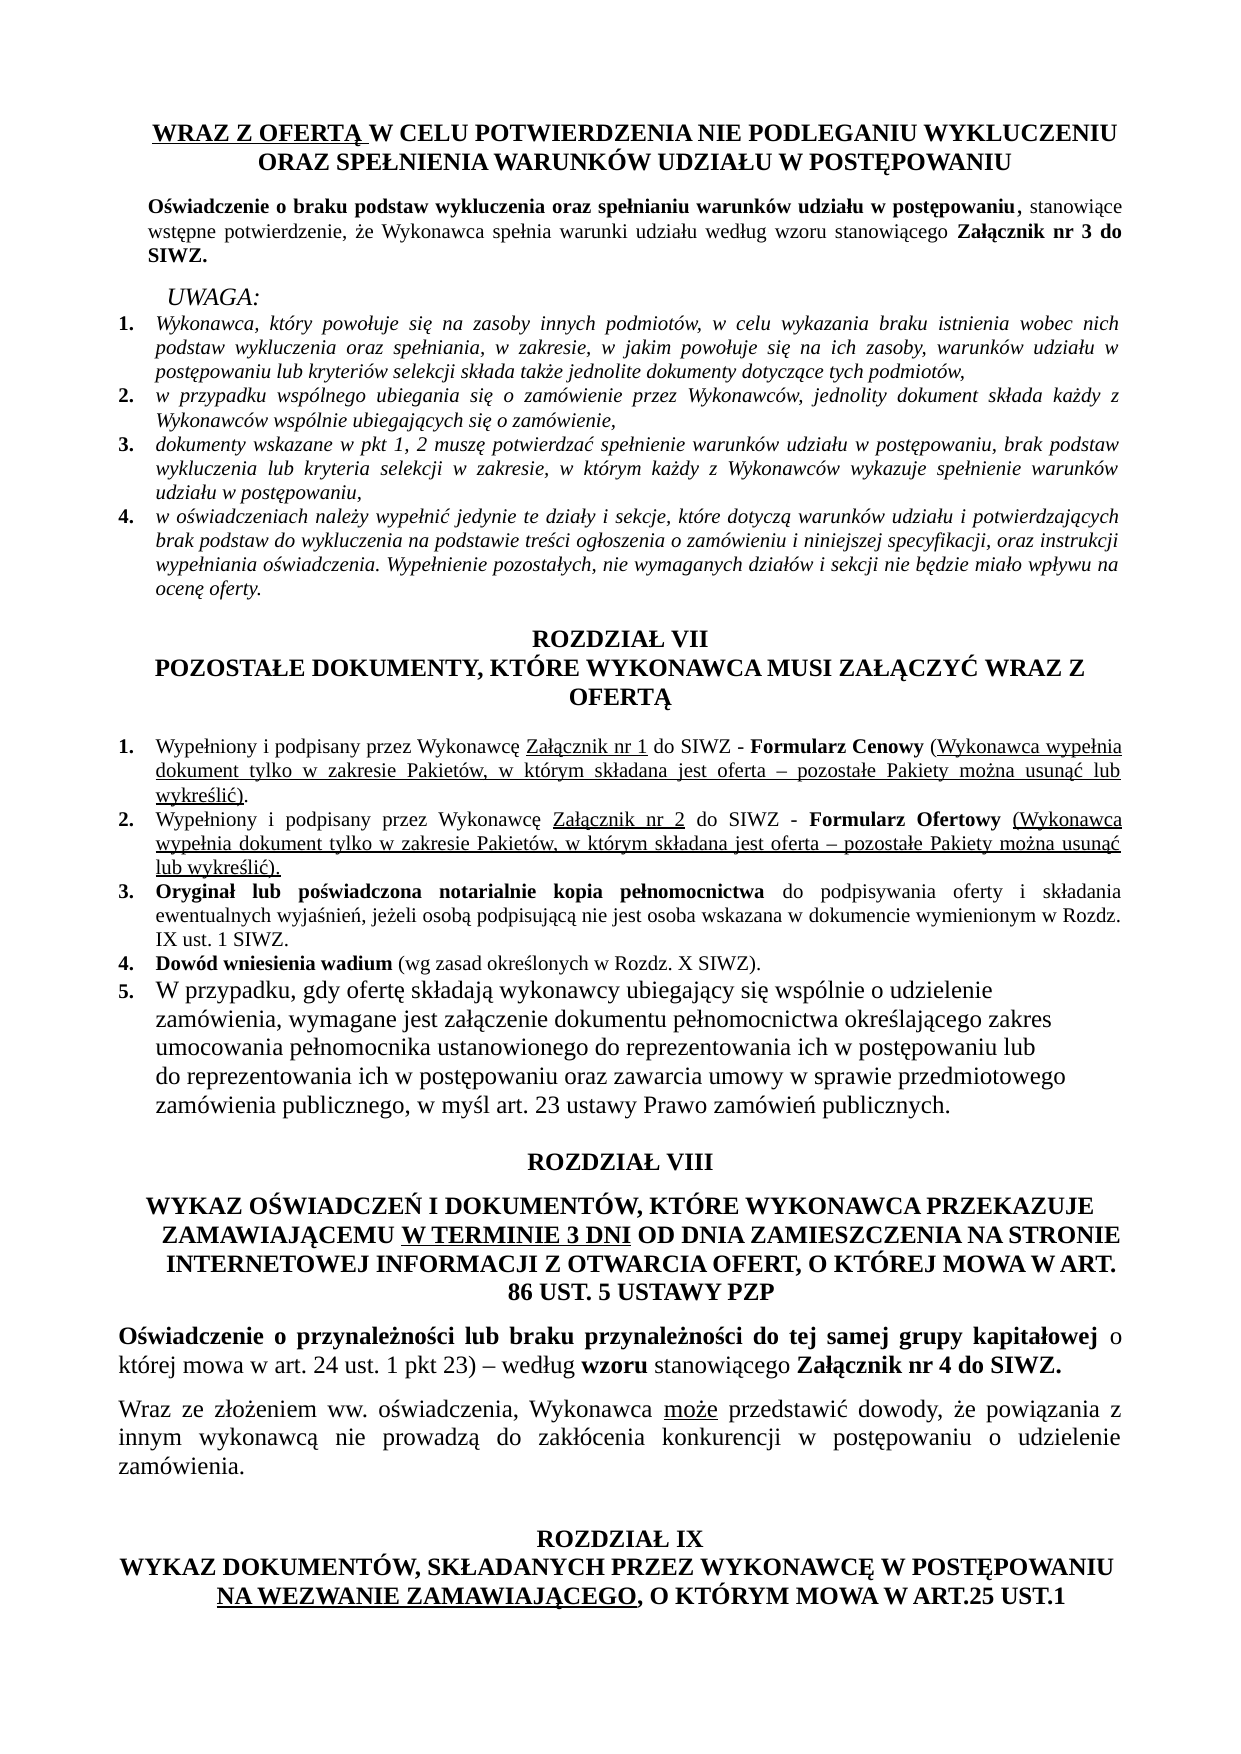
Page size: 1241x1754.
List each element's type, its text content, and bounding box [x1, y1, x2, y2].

list Wypełniony i podpisany przez Wykonawcę Załącznik nr 2 do SIWZ - Formularz Ofertowy (Wykonawca wypełnia dokument tylko w zakresie Pakietów, w którym składana jest oferta – pozostałe Pakiety można usunąć lub wykreślić). [118, 807, 1122, 879]
text ROZDZIAŁ VIII [118, 1147, 1122, 1176]
text Wraz ze złożeniem ww. oświadczenia, Wykonawca może przedstawić dowody, że powiązania z innym wykonawcą nie prowadzą do zakłócenia konkurencji w postępowaniu o udzielenie zamówienia. [118, 1394, 1122, 1480]
text WRAZ Z OFERTĄ W CELU POTWIERDZENIA NIE PODLEGANIU WYKLUCZENIU ORAZ SPEŁNIENIA WARUNKÓW UDZIAŁU W POSTĘPOWANIU [148, 118, 1122, 176]
list Dowód wniesienia wadium (wg zasad określonych w Rozdz. X SIWZ). [118, 951, 1122, 975]
list Oryginał lub poświadczona notarialnie kopia pełnomocnictwa do podpisywania oferty i składania ewentualnych wyjaśnień, jeżeli osobą podpisującą nie jest osoba wskazana w dokumencie wymienionym w Rozdz. IX ust. 1 SIWZ. [118, 879, 1122, 951]
text ROZDZIAŁ IX [118, 1524, 1122, 1552]
list Wypełniony i podpisany przez Wykonawcę Załącznik nr 1 do SIWZ - Formularz Cenowy (Wykonawca wypełnia dokument tylko w zakresie Pakietów, w którym składana jest oferta – pozostałe Pakiety można usunąć lub wykreślić). [118, 734, 1122, 807]
text POZOSTAŁE DOKUMENTY, KTÓRE WYKONAWCA MUSI ZAŁĄCZYĆ WRAZ Z OFERTĄ [118, 653, 1122, 710]
text WYKAZ OŚWIADCZEŃ I DOKUMENTÓW, KTÓRE WYKONAWCA PRZEKAZUJE ZAMAWIAJĄCEMU W TERMINIE 3 DNI OD DNIA ZAMIESZCZENIA NA STRONIE INTERNETOWEJ INFORMACJI Z OTWARCIA OFERT, O KTÓREJ MOWA W ART. 86 UST. 5 USTAWY PZP [118, 1191, 1122, 1306]
list w przypadku wspólnego ubiegania się o zamówienie przez Wykonawców, jednolity dokument składa każdy z Wykonawców wspólnie ubiegających się o zamówienie, [118, 383, 1122, 432]
text Oświadczenie o przynależności lub braku przynależności do tej samej grupy kapitałowej o której mowa w art. 24 ust. 1 pkt 23) – według wzoru stanowiącego Załącznik nr 4 do SIWZ. [118, 1321, 1122, 1379]
list W przypadku, gdy ofertę składają wykonawcy ubiegający się wspólnie o udzielenie zamówienia, wymagane jest załączenie dokumentu pełnomocnictwa określającego zakres umocowania pełnomocnika ustanowionego do reprezentowania ich w postępowaniu lub do reprezentowania ich w postępowaniu oraz zawarcia umowy w sprawie przedmiotowego zamówienia publicznego, w myśl art. 23 ustawy Prawo zamówień publicznych. [118, 975, 1122, 1119]
list Wykonawca, który powołuje się na zasoby innych podmiotów, w celu wykazania braku istnienia wobec nich podstaw wykluczenia oraz spełniania, w zakresie, w jakim powołuje się na ich zasoby, warunków udziału w postępowaniu lub kryteriów selekcji składa także jednolite dokumenty dotyczące tych podmiotów, [118, 311, 1122, 383]
text UWAGA: [125, 282, 1122, 311]
list dokumenty wskazane w pkt 1, 2 muszę potwierdzać spełnienie warunków udziału w postępowaniu, brak podstaw wykluczenia lub kryteria selekcji w zakresie, w którym każdy z Wykonawców wykazuje spełnienie warunków udziału w postępowaniu, [118, 432, 1122, 504]
text ROZDZIAŁ VII [118, 624, 1122, 653]
text WYKAZ DOKUMENTÓW, SKŁADANYCH PRZEZ WYKONAWCĘ W POSTĘPOWANIU NA WEZWANIE ZAMAWIAJĄCEGO, O KTÓRYM MOWA W ART.25 UST.1 [118, 1552, 1122, 1610]
list Oświadczenie o braku podstaw wykluczenia oraz spełnianiu warunków udziału w postępowaniu, stanowiące wstępne potwierdzenie, że Wykonawca spełnia warunki udziału według wzoru stanowiącego Załącznik nr 3 do SIWZ. [148, 191, 1122, 267]
list w oświadczeniach należy wypełnić jedynie te działy i sekcje, które dotyczą warunków udziału i potwierdzających brak podstaw do wykluczenia na podstawie treści ogłoszenia o zamówieniu i niniejszej specyfikacji, oraz instrukcji wypełniania oświadczenia. Wypełnienie pozostałych, nie wymaganych działów i sekcji nie będzie miało wpływu na ocenę oferty. [118, 504, 1122, 600]
